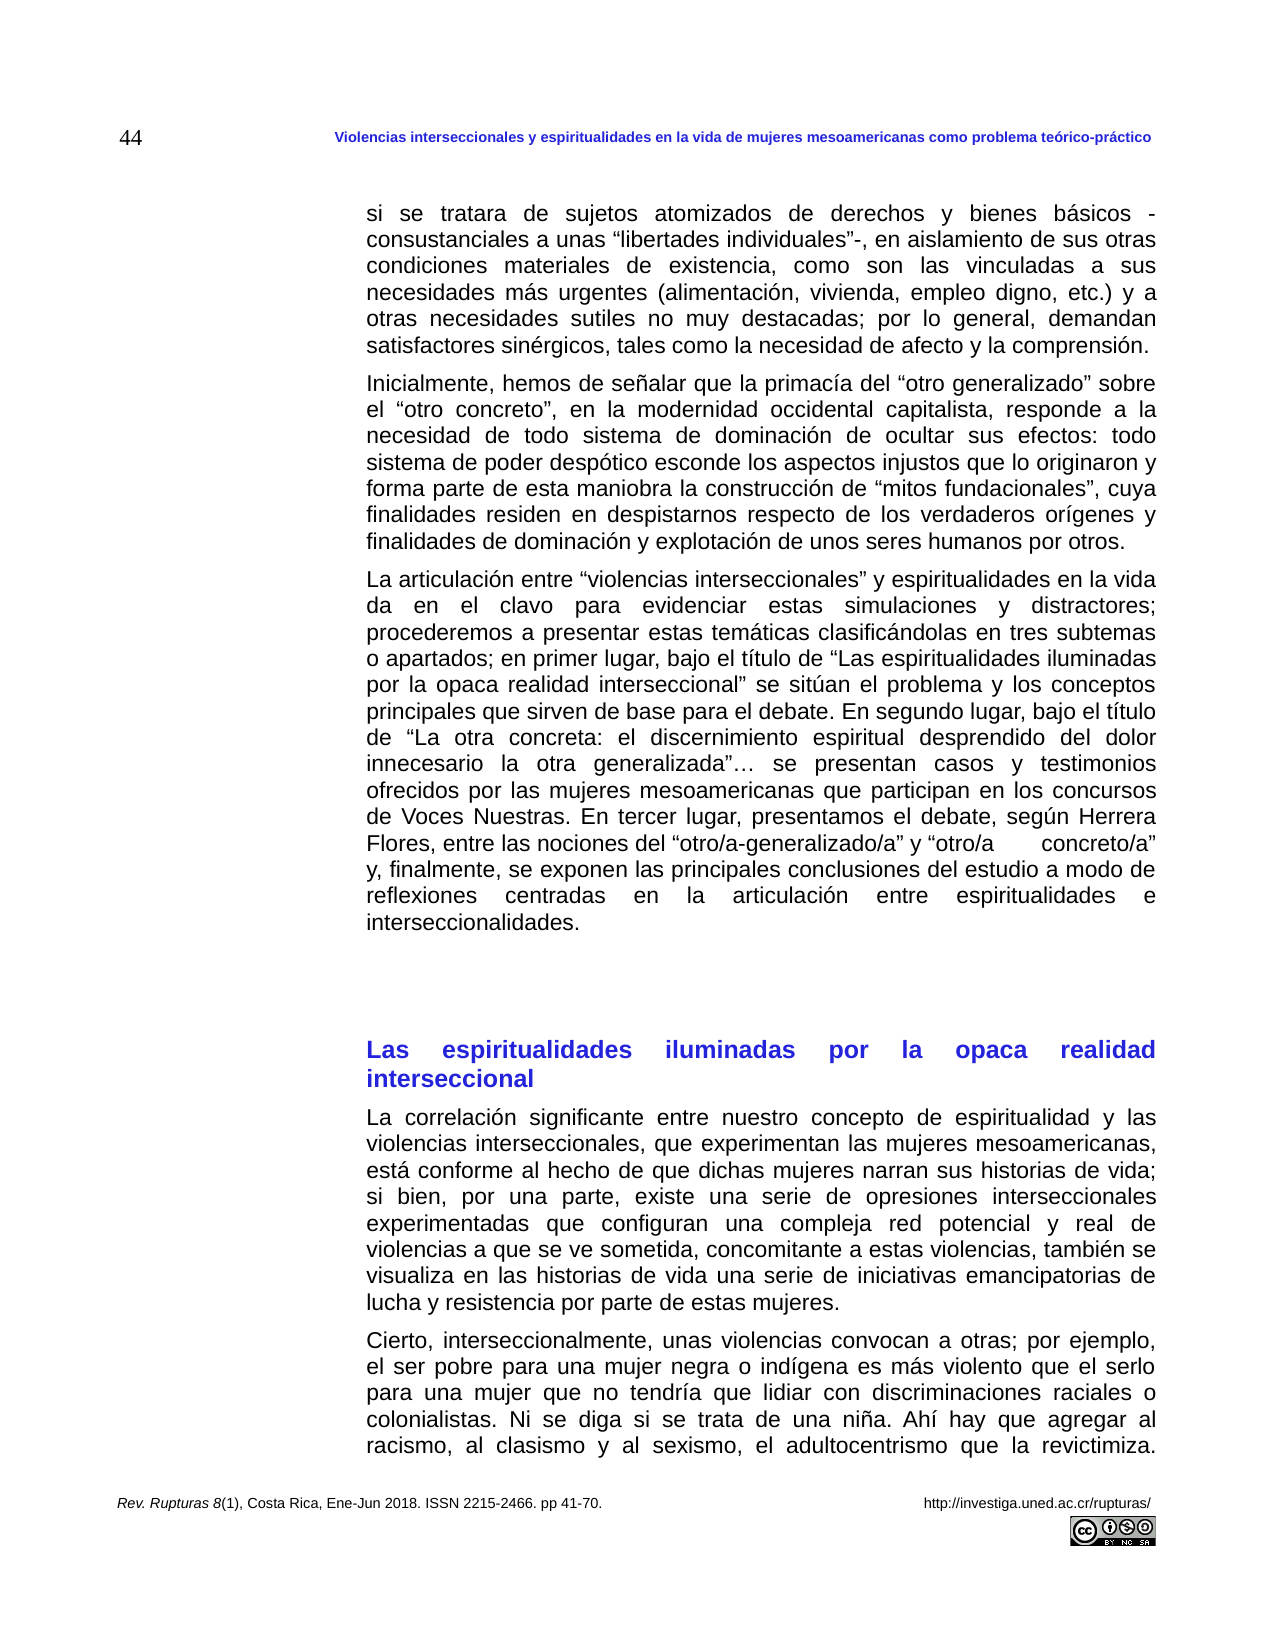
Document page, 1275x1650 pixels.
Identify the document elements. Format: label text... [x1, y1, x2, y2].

text si se tratara de sujetos atomizados de derechos y bienes básicos -consustanciales a unas “libertades individuales”-, en aislamiento de sus otras condiciones materiales de existencia, como son las vinculadas a sus necesidades más urgentes (alimentación, vivienda, empleo digno, etc.) y a otras necesidades sutiles no muy destacadas; por lo general, demandan satisfactores sinérgicos, tales como la necesidad de afecto y la comprensión. [366, 200, 1157, 358]
picture [1070, 1516, 1156, 1546]
text La articulación entre “violencias interseccionales” y espiritualidades en la vida da en el clavo para evidenciar estas simulaciones y distractores; procederemos a presentar estas temáticas clasificándolas en tres subtemas o apartados; en primer lugar, bajo el título de “Las espiritualidades iluminadas por la opaca realidad interseccional” se sitúan el problema y los conceptos principales que sirven de base para el debate. En segundo lugar, bajo el título de “La otra concreta: el discernimiento espiritual desprendido del dolor innecesario la otra generalizada”… se presentan casos y testimonios ofrecidos por las mujeres mesoamericanas que participan en los concursos de Voces Nuestras. En tercer lugar, presentamos el debate, según Herrera Flores, entre las nociones del “otro/a-generalizado/a” y “otro/a concreto/a” y, finalmente, se exponen las principales conclusiones del estudio a modo de reflexiones centradas en la articulación entre espiritualidades e interseccionalidades. [366, 566, 1157, 935]
text La correlación significante entre nuestro concepto de espiritualidad y las violencias interseccionales, que experimentan las mujeres mesoamericanas, está conforme al hecho de que dichas mujeres narran sus historias de vida; si bien, por una parte, existe una serie de opresiones interseccionales experimentadas que configuran una compleja red potencial y real de violencias a que se ve sometida, concomitante a estas violencias, también se visualiza en las historias de vida una serie de iniciativas emancipatorias de lucha y resistencia por parte de estas mujeres. [366, 1104, 1157, 1315]
text Cierto, interseccionalmente, unas violencias convocan a otras; por ejemplo, el ser pobre para una mujer negra o indígena es más violento que el serlo para una mujer que no tendría que lidiar con discriminaciones raciales o colonialistas. Ni se diga si se trata de una niña. Ahí hay que agregar al racismo, al clasismo y al sexismo, el adultocentrismo que la revictimiza. [366, 1327, 1157, 1458]
subtitle Las espiritualidades iluminadas por la opaca realidad interseccional [366, 1035, 1157, 1092]
text Inicialmente, hemos de señalar que la primacía del “otro generalizado” sobre el “otro concreto”, en la modernidad occidental capitalista, responde a la necesidad de todo sistema de dominación de ocultar sus efectos: todo sistema de poder despótico esconde los aspectos injustos que lo originaron y forma parte de esta maniobra la construcción de “mitos fundacionales”, cuya finalidades residen en despistarnos respecto de los verdaderos orígenes y finalidades de dominación y explotación de unos seres humanos por otros. [366, 370, 1157, 554]
